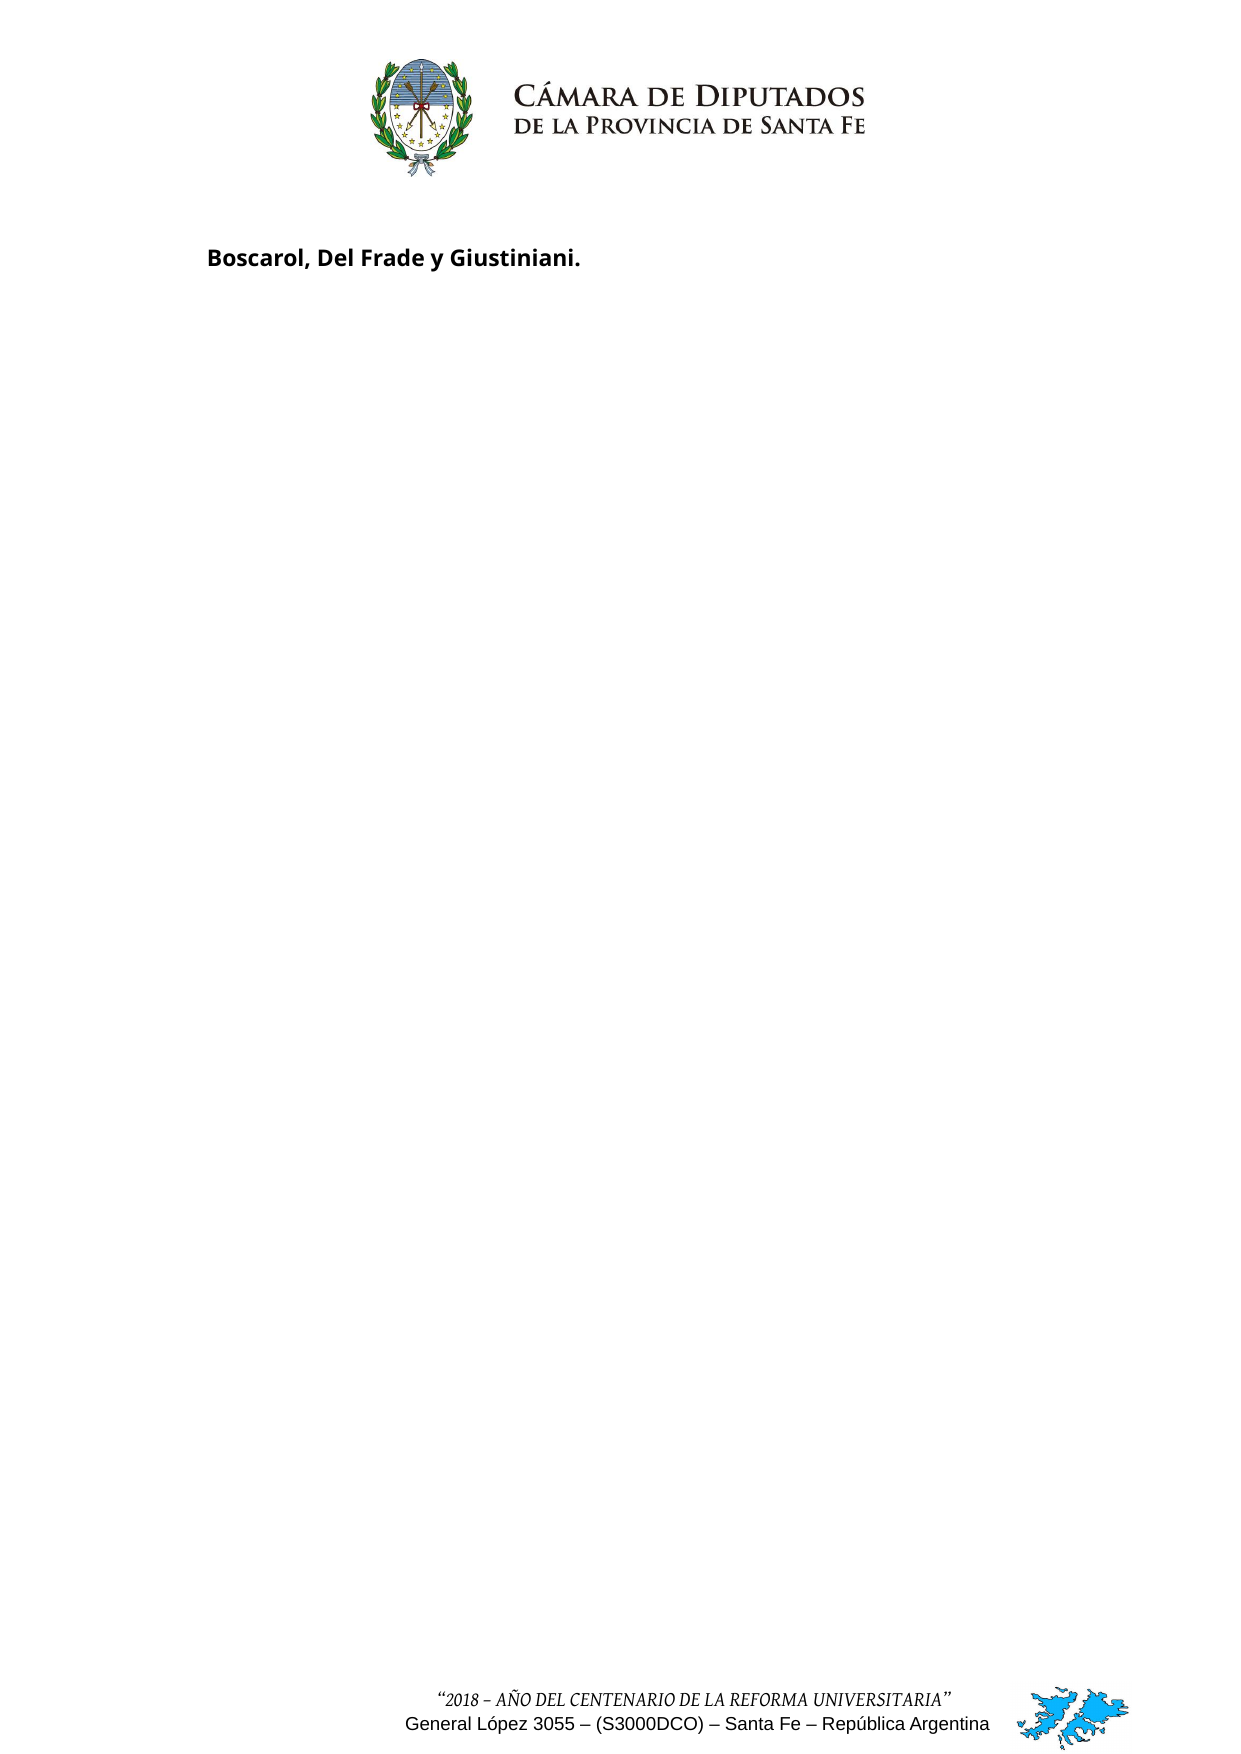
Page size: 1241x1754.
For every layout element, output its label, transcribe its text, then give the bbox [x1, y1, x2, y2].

picture [370, 59, 865, 181]
picture [1010, 1681, 1132, 1754]
text Boscarol, Del Frade y Giustiniani. [207, 242, 1181, 273]
